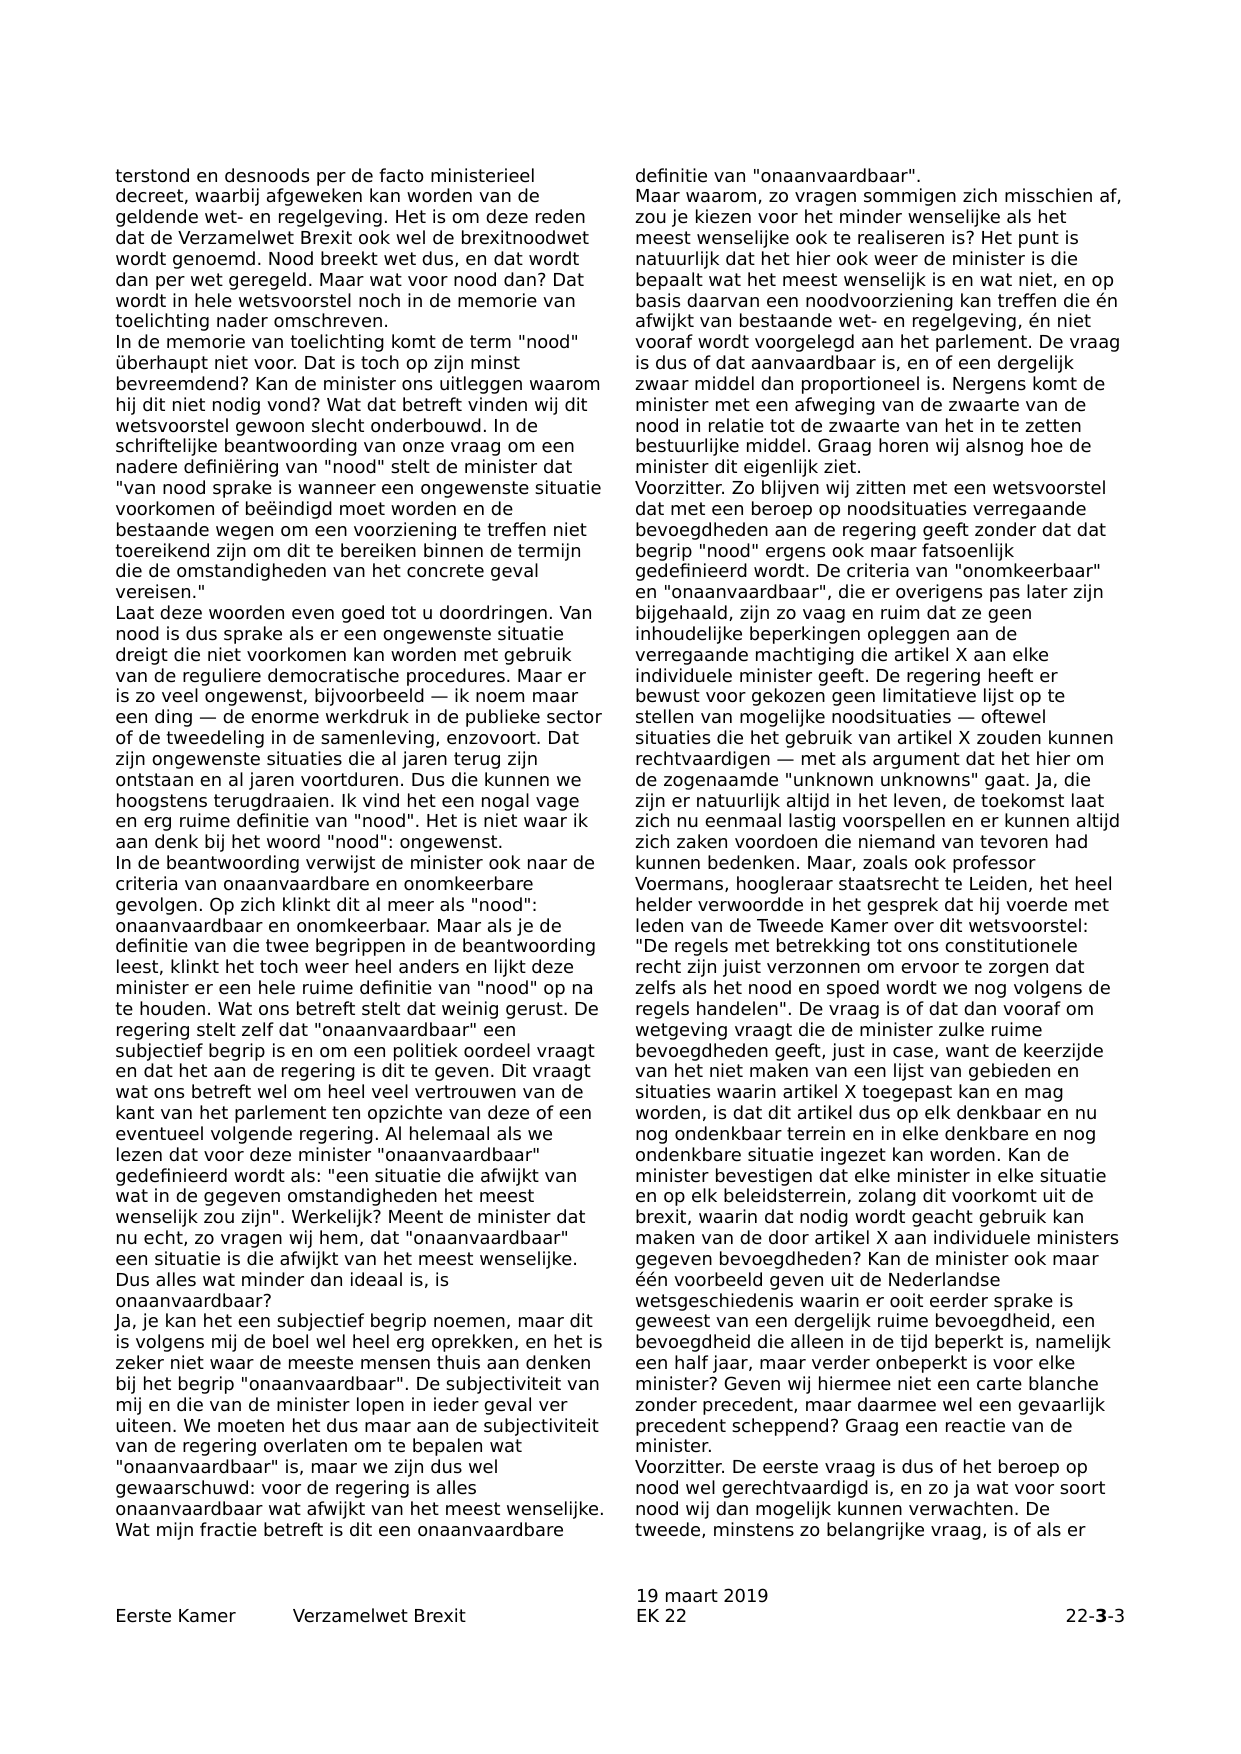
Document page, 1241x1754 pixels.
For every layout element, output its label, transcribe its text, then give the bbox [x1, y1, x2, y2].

text Maar waarom, zo vragen sommigen zich misschien af, zou je kiezen voor het minder wenselijke als het meest wenselijke ook te realiseren is? Het punt is natuurlijk dat het hier ook weer de minister is die bepaalt wat het meest wenselijk is en wat niet, en op basis daarvan een noodvoorziening kan treffen die én afwijkt van bestaande wet- en regelgeving, én niet vooraf wordt voorgelegd aan het parlement. De vraag is dus of dat aanvaardbaar is, en of een dergelijk zwaar middel dan proportioneel is. Nergens komt de minister met een afweging van de zwaarte van de nood in relatie tot de zwaarte van het in te zetten bestuurlijke middel. Graag horen wij alsnog hoe de minister dit eigenlijk ziet. [635, 186, 1125, 478]
text definitie van "onaanvaardbaar". [635, 165, 1125, 186]
text Voorzitter. Zo blijven wij zitten met een wetsvoorstel dat met een beroep op noodsituaties verregaande bevoegdheden aan de regering geeft zonder dat dat begrip "nood" ergens ook maar fatsoenlijk gedefinieerd wordt. De criteria van "onomkeerbaar" en "onaanvaardbaar", die er overigens pas later zijn bijgehaald, zijn zo vaag en ruim dat ze geen inhoudelijke beperkingen opleggen aan de verregaande machtiging die artikel X aan elke individuele minister geeft. De regering heeft er bewust voor gekozen geen limitatieve lijst op te stellen van mogelijke noodsituaties — oftewel situaties die het gebruik van artikel X zouden kunnen rechtvaardigen — met als argument dat het hier om de zogenaamde "unknown unknowns" gaat. Ja, die zijn er natuurlijk altijd in het leven, de toekomst laat zich nu eenmaal lastig voorspellen en er kunnen altijd zich zaken voordoen die niemand van tevoren had kunnen bedenken. Maar, zoals ook professor Voermans, hoogleraar staatsrecht te Leiden, het heel helder verwoordde in het gesprek dat hij voerde met leden van de Tweede Kamer over dit wetsvoorstel: "De regels met betrekking tot ons constitutionele recht zijn juist verzonnen om ervoor te zorgen dat zelfs als het nood en spoed wordt we nog volgens de regels handelen". De vraag is of dat dan vooraf om wetgeving vraagt die de minister zulke ruime bevoegdheden geeft, just in case, want de keerzijde van het niet maken van een lijst van gebieden en situaties waarin artikel X toegepast kan en mag worden, is dat dit artikel dus op elk denkbaar en nu nog ondenkbaar terrein en in elke denkbare en nog ondenkbare situatie ingezet kan worden. Kan de minister bevestigen dat elke minister in elke situatie en op elk beleidsterrein, zolang dit voorkomt uit de brexit, waarin dat nodig wordt geacht gebruik kan maken van de door artikel X aan individuele ministers gegeven bevoegdheden? Kan de minister ook maar één voorbeeld geven uit de Nederlandse wetsgeschiedenis waarin er ooit eerder sprake is geweest van een dergelijk ruime bevoegdheid, een bevoegdheid die alleen in de tijd beperkt is, namelijk een half jaar, maar verder onbeperkt is voor elke minister? Geven wij hiermee niet een carte blanche zonder precedent, maar daarmee wel een gevaarlijk precedent scheppend? Graag een reactie van de minister. [635, 478, 1125, 1457]
text Ja, je kan het een subjectief begrip noemen, maar dit is volgens mij de boel wel heel erg oprekken, en het is zeker niet waar de meeste mensen thuis aan denken bij het begrip "onaanvaardbaar". De subjectiviteit van mij en die van de minister lopen in ieder geval ver uiteen. We moeten het dus maar aan de subjectiviteit van de regering overlaten om te bepalen wat "onaanvaardbaar" is, maar we zijn dus wel gewaarschuwd: voor de regering is alles onaanvaardbaar wat afwijkt van het meest wenselijke. Wat mijn fractie betreft is dit een onaanvaardbare [115, 1311, 605, 1540]
text Voorzitter. De eerste vraag is dus of het beroep op nood wel gerechtvaardigd is, en zo ja wat voor soort nood wij dan mogelijk kunnen verwachten. De tweede, minstens zo belangrijke vraag, is of als er [635, 1457, 1125, 1540]
text In de beantwoording verwijst de minister ook naar de criteria van onaanvaardbare en onomkeerbare gevolgen. Op zich klinkt dit al meer als "nood": onaanvaardbaar en onomkeerbaar. Maar als je de definitie van die twee begrippen in de beantwoording leest, klinkt het toch weer heel anders en lijkt deze minister er een hele ruime definitie van "nood" op na te houden. Wat ons betreft stelt dat weinig gerust. De regering stelt zelf dat "onaanvaardbaar" een subjectief begrip is en om een politiek oordeel vraagt en dat het aan de regering is dit te geven. Dit vraagt wat ons betreft wel om heel veel vertrouwen van de kant van het parlement ten opzichte van deze of een eventueel volgende regering. Al helemaal als we lezen dat voor deze minister "onaanvaardbaar" gedefinieerd wordt als: "een situatie die afwijkt van wat in de gegeven omstandigheden het meest wenselijk zou zijn". Werkelijk? Meent de minister dat nu echt, zo vragen wij hem, dat "onaanvaardbaar" een situatie is die afwijkt van het meest wenselijke. Dus alles wat minder dan ideaal is, is onaanvaardbaar? [115, 853, 605, 1311]
text terstond en desnoods per de facto ministerieel decreet, waarbij afgeweken kan worden van de geldende wet- en regelgeving. Het is om deze reden dat de Verzamelwet Brexit ook wel de brexitnoodwet wordt genoemd. Nood breekt wet dus, en dat wordt dan per wet geregeld. Maar wat voor nood dan? Dat wordt in hele wetsvoorstel noch in de memorie van toelichting nader omschreven. [115, 165, 605, 332]
text In de memorie van toelichting komt de term "nood" überhaupt niet voor. Dat is toch op zijn minst bevreemdend? Kan de minister ons uitleggen waarom hij dit niet nodig vond? Wat dat betreft vinden wij dit wetsvoorstel gewoon slecht onderbouwd. In de schriftelijke beantwoording van onze vraag om een nadere definiëring van "nood" stelt de minister dat "van nood sprake is wanneer een ongewenste situatie voorkomen of beëindigd moet worden en de bestaande wegen om een voorziening te treffen niet toereikend zijn om dit te bereiken binnen de termijn die de omstandigheden van het concrete geval vereisen." [115, 332, 605, 603]
text Laat deze woorden even goed tot u doordringen. Van nood is dus sprake als er een ongewenste situatie dreigt die niet voorkomen kan worden met gebruik van de reguliere democratische procedures. Maar er is zo veel ongewenst, bijvoorbeeld — ik noem maar een ding — de enorme werkdruk in de publieke sector of de tweedeling in de samenleving, enzovoort. Dat zijn ongewenste situaties die al jaren terug zijn ontstaan en al jaren voortduren. Dus die kunnen we hoogstens terugdraaien. Ik vind het een nogal vage en erg ruime definitie van "nood". Het is niet waar ik aan denk bij het woord "nood": ongewenst. [115, 603, 605, 853]
